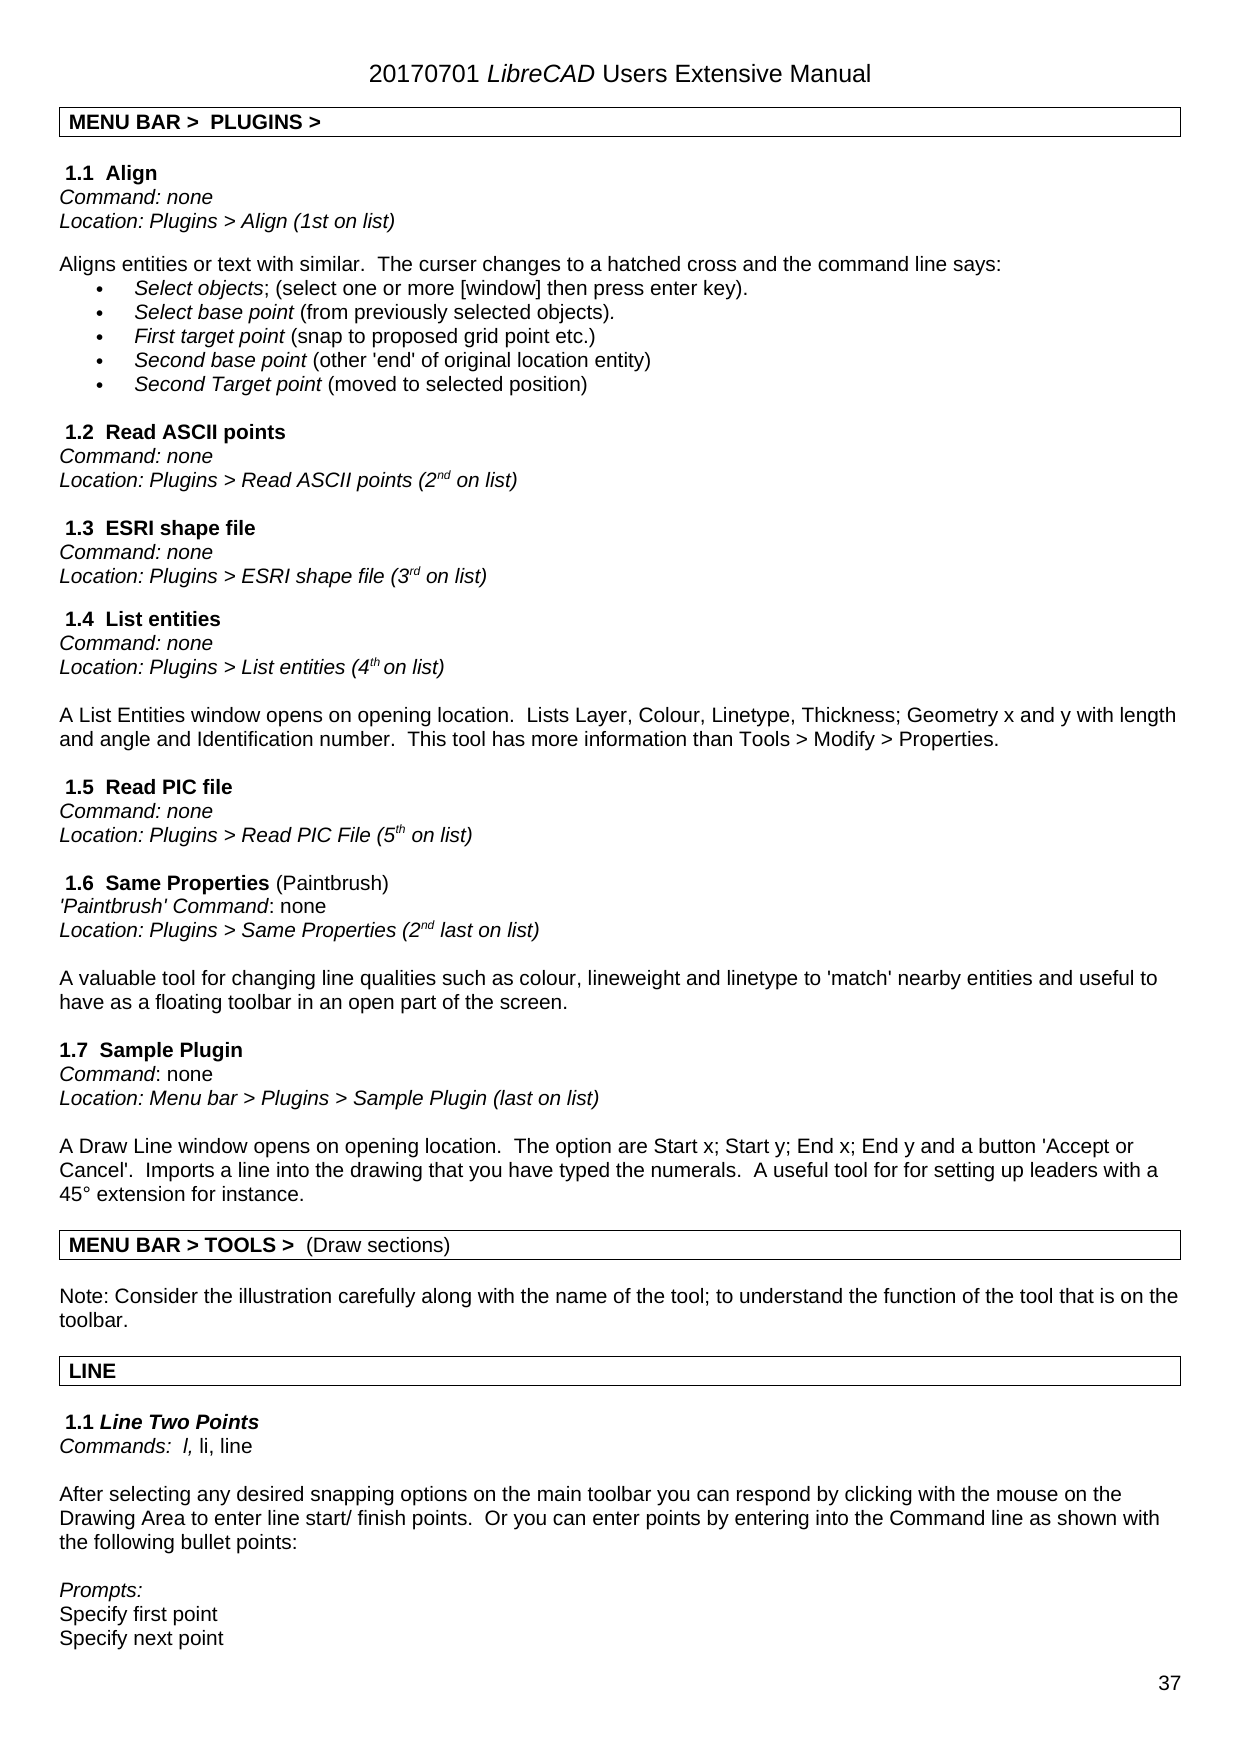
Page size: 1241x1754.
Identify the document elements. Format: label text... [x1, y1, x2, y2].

subtitle Read ASCII points [59, 420, 1181, 444]
text Location: Plugins > Read ASCII points (2nd on list) [59, 468, 1181, 492]
text 1.7 Sample Plugin [59, 1038, 1181, 1062]
text Location: Plugins > List entities (4th on list) [59, 655, 1181, 679]
list Second base point (other 'end' of original location entity) [97, 348, 1181, 372]
subtitle List entities [59, 607, 1181, 631]
subtitle MENU BAR > TOOLS > (Draw sections) [60, 1231, 1180, 1259]
list Select objects; (select one or more [window] then press enter key). [97, 276, 1181, 300]
subtitle MENU BAR > PLUGINS > [60, 108, 1180, 136]
text Command: none [59, 631, 1181, 655]
text A List Entities window opens on opening location. Lists Layer, Colour, Linetype, Thickness; Geometry x and y with length and angle and Identification number. This tool has more information than Tools > Modify > Properties. [59, 703, 1181, 751]
text A Draw Line window opens on opening location. The option are Start x; Start y; End x; End y and a button 'Accept or Cancel'. Imports a line into the drawing that you have typed the numerals. A useful tool for for setting up leaders with a 45° extension for instance. [59, 1134, 1181, 1206]
text Command: none [59, 540, 1181, 564]
text Location: Plugins > Align (1st on list) [59, 209, 1181, 233]
subtitle Read PIC file [59, 774, 1181, 798]
text Location: Plugins > ESRI shape file (3rd on list) [59, 564, 1181, 588]
text Location: Menu bar > Plugins > Sample Plugin (last on list) [59, 1086, 1181, 1110]
text Note: Consider the illustration carefully along with the name of the tool; to understand the function of the tool that is on the toolbar. [59, 1284, 1181, 1332]
text Location: Plugins > Read PIC File (5th on list) [59, 822, 1181, 846]
subtitle Same Properties (Paintbrush) [59, 870, 1181, 894]
text A valuable tool for changing line qualities such as colour, lineweight and linetype to 'match' nearby entities and useful to have as a floating toolbar in an open part of the screen. [59, 966, 1181, 1014]
text 'Paintbrush' Command: none [59, 894, 1181, 918]
text Command: none [59, 185, 1181, 209]
list Second Target point (moved to selected position) [97, 372, 1181, 396]
text Specify next point [59, 1626, 1181, 1649]
list First target point (snap to proposed grid point etc.) [97, 324, 1181, 348]
subtitle Line Two Points [59, 1410, 1181, 1434]
text After selecting any desired snapping options on the main toolbar you can respond by clicking with the mouse on the Drawing Area to enter line start/ finish points. Or you can enter points by entering into the Command line as shown with the following bullet points: [59, 1482, 1181, 1554]
text Command: none [59, 1062, 1181, 1086]
text Location: Plugins > Same Properties (2nd last on list) [59, 918, 1181, 942]
list Select base point (from previously selected objects). [97, 300, 1181, 324]
text Aligns entities or text with similar. The curser changes to a hatched cross and the command line says: [59, 252, 1181, 276]
text Command: none [59, 444, 1181, 468]
text Prompts: [59, 1578, 1181, 1602]
text Commands: l, li, line [59, 1434, 1181, 1458]
subtitle LINE [60, 1357, 1180, 1385]
text Specify first point [59, 1602, 1181, 1626]
subtitle Align [59, 161, 1181, 185]
subtitle ESRI shape file [59, 516, 1181, 540]
text Command: none [59, 798, 1181, 822]
